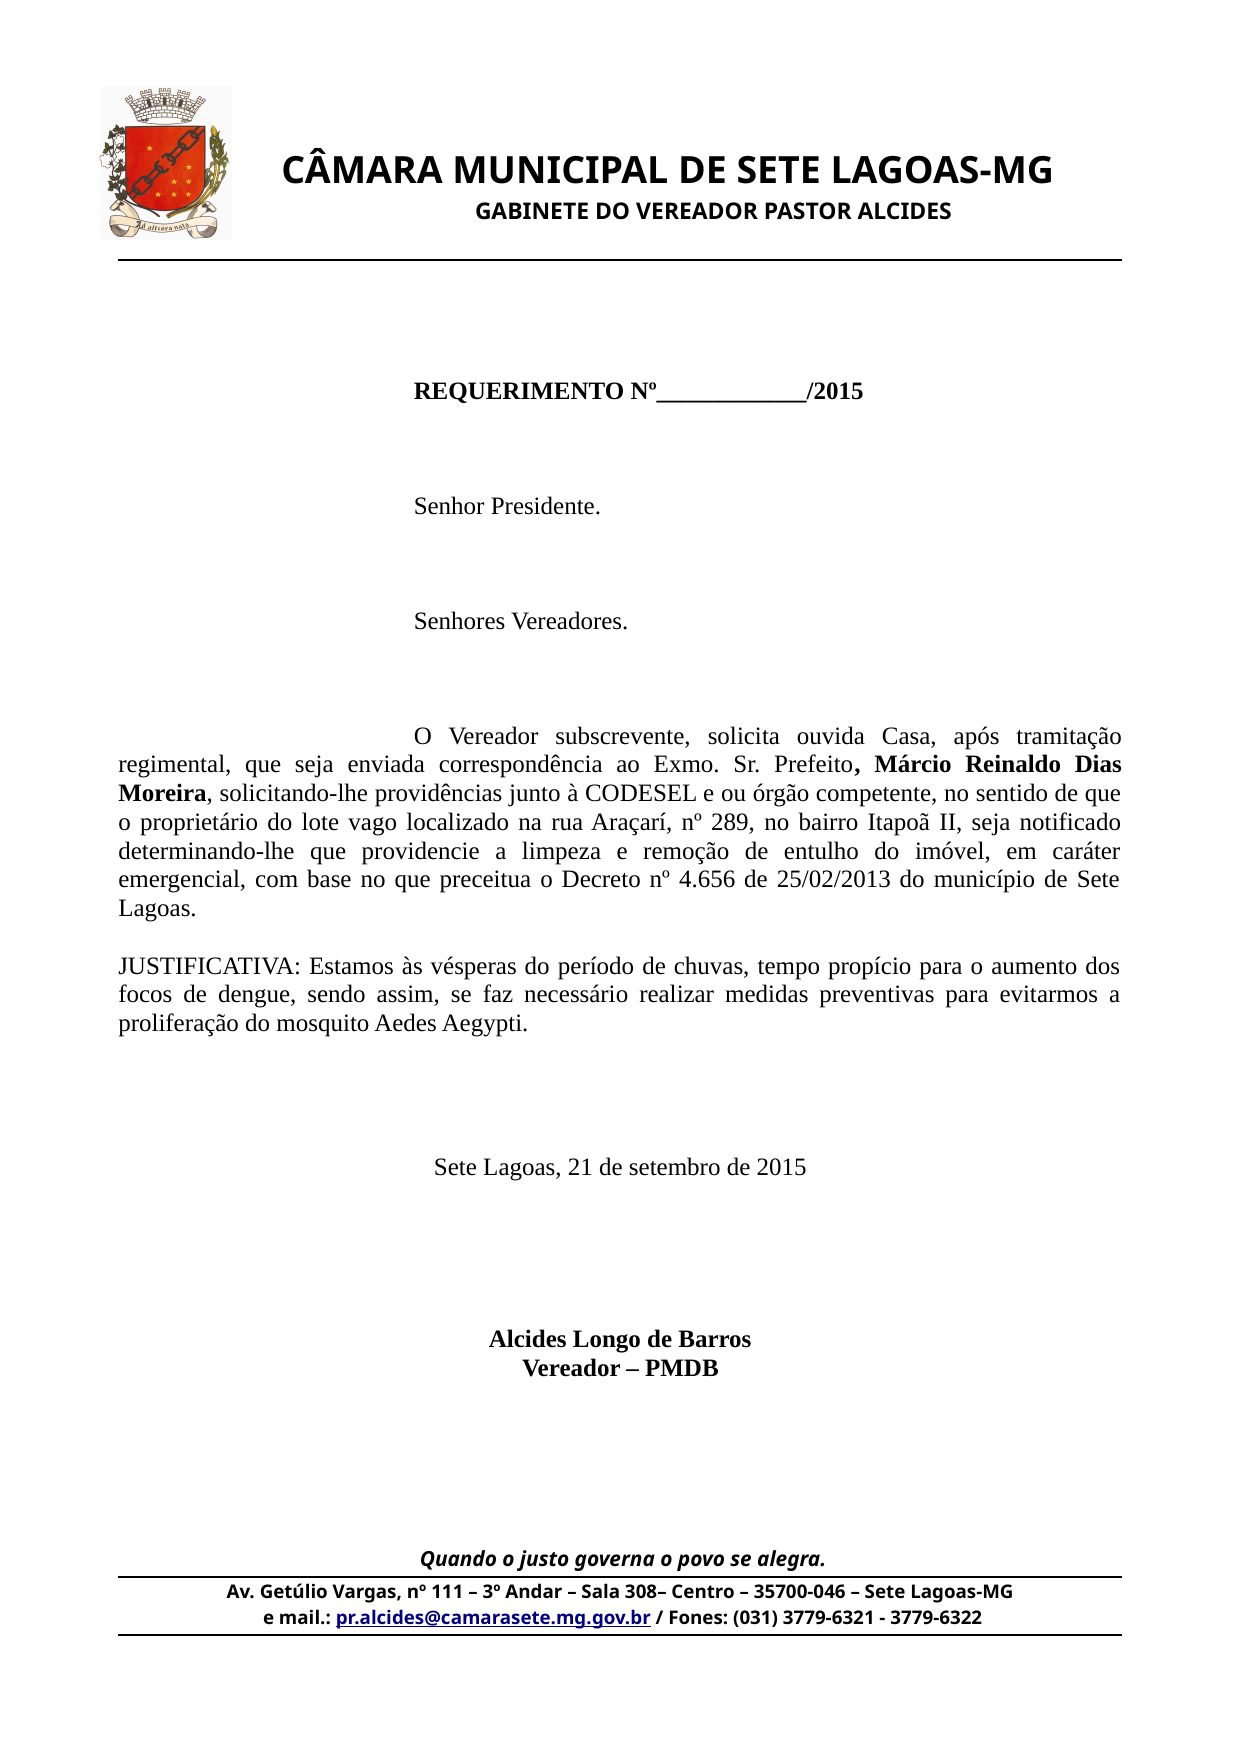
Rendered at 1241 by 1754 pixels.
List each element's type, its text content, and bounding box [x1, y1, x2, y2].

text Senhor Presidente. [118, 491, 1122, 519]
text JUSTIFICATIVA: Estamos às vésperas do período de chuvas, tempo propício para o aumento dos focos de dengue, sendo assim, se faz necessário realizar medidas preventivas para evitarmos a proliferação do mosquito Aedes Aegypti. [118, 951, 1122, 1037]
text Vereador – PMDB [118, 1353, 1122, 1382]
text Alcides Longo de Barros [118, 1324, 1122, 1353]
text O Vereador subscrevente, solicita ouvida Casa, após tramitação regimental, que seja enviada correspondência ao Exmo. Sr. Prefeito, Márcio Reinaldo Dias Moreira, solicitando-lhe providências junto à CODESEL e ou órgão competente, no sentido de que o proprietário do lote vago localizado na rua Araçarí, nº 289, no bairro Itapoã II, seja notificado determinando-lhe que providencie a limpeza e remoção de entulho do imóvel, em caráter emergencial, com base no que preceitua o Decreto nº 4.656 de 25/02/2013 do município de Sete Lagoas. [118, 721, 1122, 922]
text Senhores Vereadores. [118, 606, 1122, 634]
text Sete Lagoas, 21 de setembro de 2015 [118, 1152, 1122, 1181]
text REQUERIMENTO Nº____________/2015 [118, 376, 1122, 404]
text GABINETE DO VEREADOR PASTOR ALCIDES [232, 195, 1122, 226]
text CÂMARA MUNICIPAL DE SETE LAGOAS-MG [232, 144, 1122, 195]
picture [99, 86, 232, 240]
